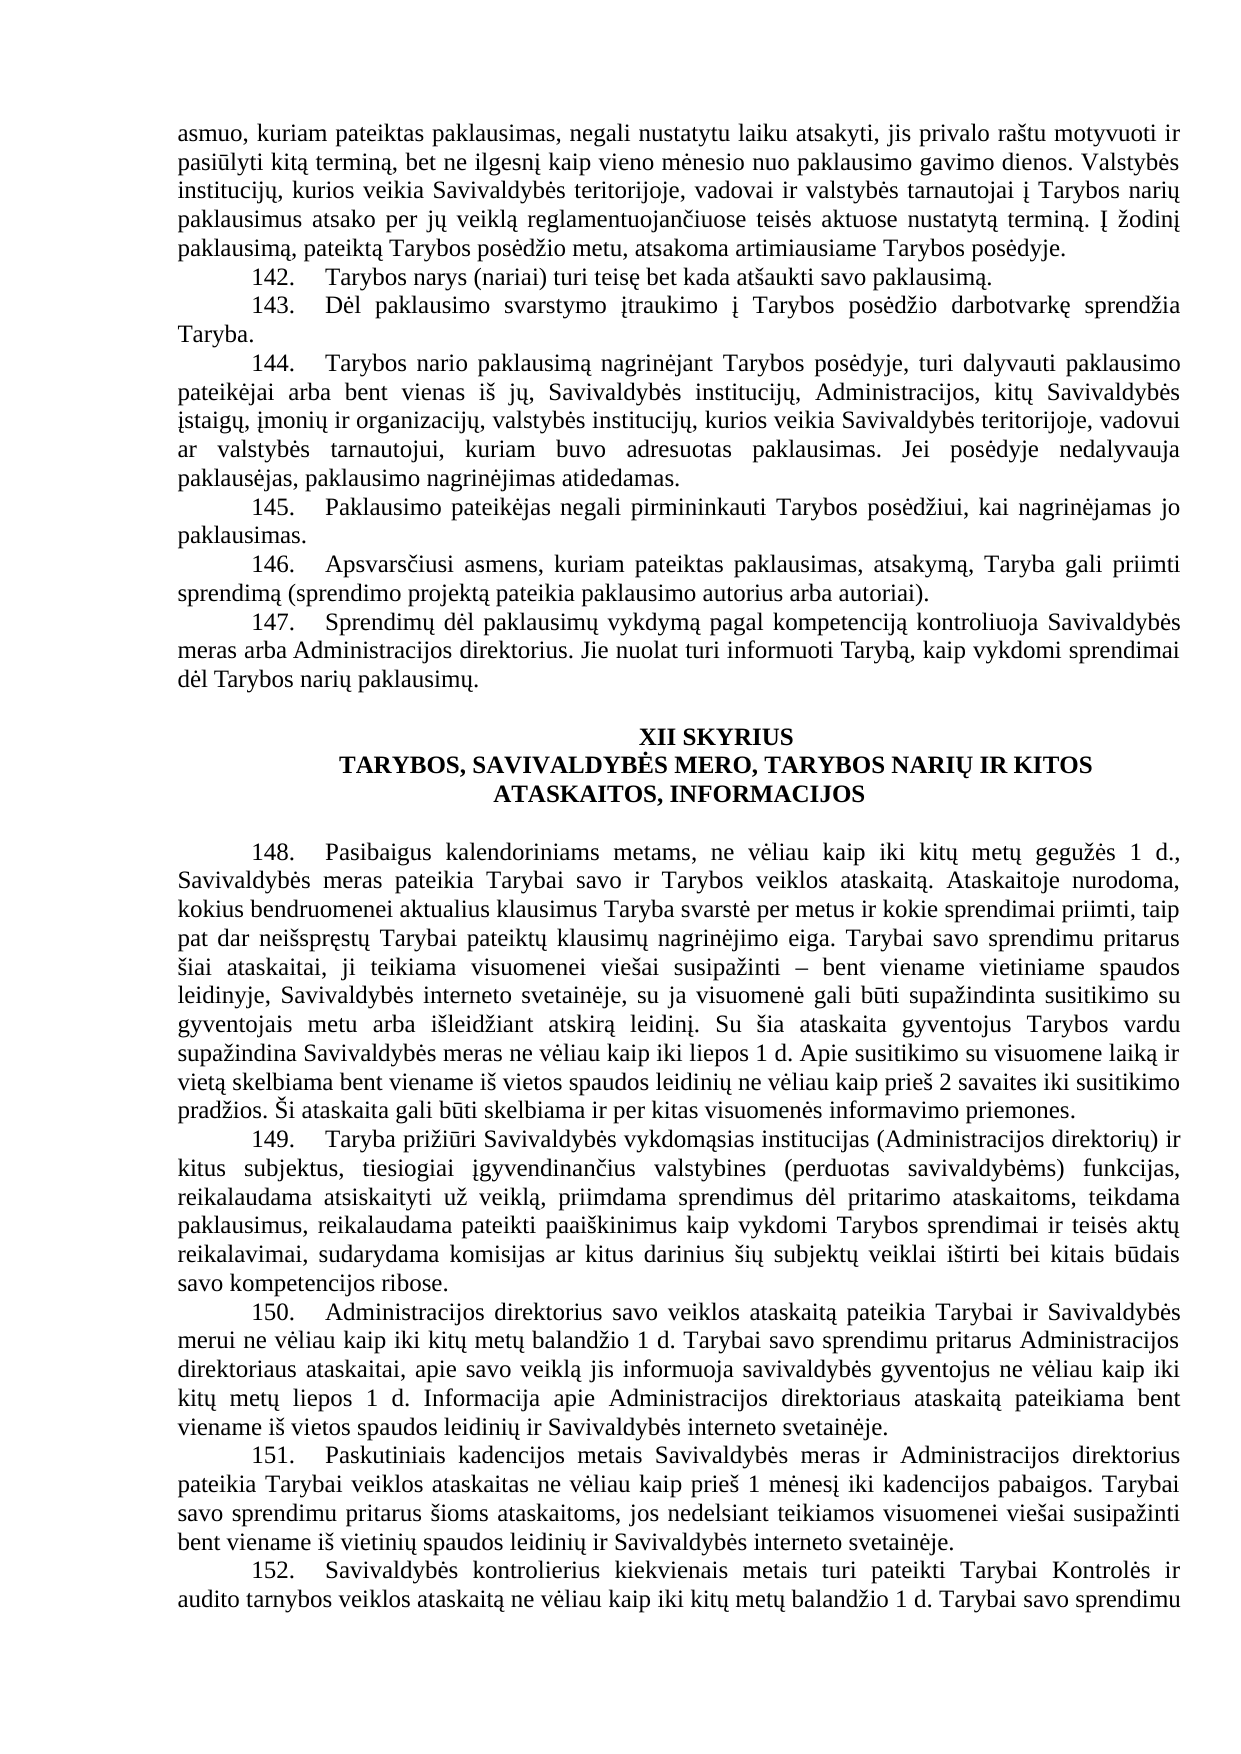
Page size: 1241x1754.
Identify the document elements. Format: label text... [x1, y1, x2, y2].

text 142. Tarybos narys (nariai) turi teisę bet kada atšaukti savo paklausimą. [177, 262, 1181, 291]
text 145. Paklausimo pateikėjas negali pirmininkauti Tarybos posėdžiui, kai nagrinėjamas jo paklausimas. [177, 492, 1181, 549]
text 149. Taryba prižiūri Savivaldybės vykdomąsias institucijas (Administracijos direktorių) ir kitus subjektus, tiesiogiai įgyvendinančius valstybines (perduotas savivaldybėms) funkcijas, reikalaudama atsiskaityti už veiklą, priimdama sprendimus dėl pritarimo ataskaitoms, teikdama paklausimus, reikalaudama pateikti paaiškinimus kaip vykdomi Tarybos sprendimai ir teisės aktų reikalavimai, sudarydama komisijas ar kitus darinius šių subjektų veiklai ištirti bei kitais būdais savo kompetencijos ribose. [177, 1124, 1181, 1297]
text 152. Savivaldybės kontrolierius kiekvienais metais turi pateikti Tarybai Kontrolės ir audito tarnybos veiklos ataskaitą ne vėliau kaip iki kitų metų balandžio 1 d. Tarybai savo sprendimu [177, 1556, 1181, 1613]
text 150. Administracijos direktorius savo veiklos ataskaitą pateikia Tarybai ir Savivaldybės merui ne vėliau kaip iki kitų metų balandžio 1 d. Tarybai savo sprendimu pritarus Administracijos direktoriaus ataskaitai, apie savo veiklą jis informuoja savivaldybės gyventojus ne vėliau kaip iki kitų metų liepos 1 d. Informacija apie Administracijos direktoriaus ataskaitą pateikiama bent viename iš vietos spaudos leidinių ir Savivaldybės interneto svetainėje. [177, 1297, 1181, 1441]
text TARYBOS, SAVIVALDYBĖS MERO, TARYBOS NARIŲ IR KITOS ATASKAITOS, INFORMACIJOS [177, 751, 1181, 808]
text 146. Apsvarsčiusi asmens, kuriam pateiktas paklausimas, atsakymą, Taryba gali priimti sprendimą (sprendimo projektą pateikia paklausimo autorius arba autoriai). [177, 549, 1181, 607]
text 143. Dėl paklausimo svarstymo įtraukimo į Tarybos posėdžio darbotvarkę sprendžia Taryba. [177, 291, 1181, 348]
text 147. Sprendimų dėl paklausimų vykdymą pagal kompetenciją kontroliuoja Savivaldybės meras arba Administracijos direktorius. Jie nuolat turi informuoti Tarybą, kaip vykdomi sprendimai dėl Tarybos narių paklausimų. [177, 607, 1181, 693]
text XII SKYRIUS [177, 722, 1181, 751]
text 151. Paskutiniais kadencijos metais Savivaldybės meras ir Administracijos direktorius pateikia Tarybai veiklos ataskaitas ne vėliau kaip prieš 1 mėnesį iki kadencijos pabaigos. Tarybai savo sprendimu pritarus šioms ataskaitoms, jos nedelsiant teikiamos visuomenei viešai susipažinti bent viename iš vietinių spaudos leidinių ir Savivaldybės interneto svetainėje. [177, 1441, 1181, 1556]
text 148. Pasibaigus kalendoriniams metams, ne vėliau kaip iki kitų metų gegužės 1 d., Savivaldybės meras pateikia Tarybai savo ir Tarybos veiklos ataskaitą. Ataskaitoje nurodoma, kokius bendruomenei aktualius klausimus Taryba svarstė per metus ir kokie sprendimai priimti, taip pat dar neišspręstų Tarybai pateiktų klausimų nagrinėjimo eiga. Tarybai savo sprendimu pritarus šiai ataskaitai, ji teikiama visuomenei viešai susipažinti – bent viename vietiniame spaudos leidinyje, Savivaldybės interneto svetainėje, su ja visuomenė gali būti supažindinta susitikimo su gyventojais metu arba išleidžiant atskirą leidinį. Su šia ataskaita gyventojus Tarybos vardu supažindina Savivaldybės meras ne vėliau kaip iki liepos 1 d. Apie susitikimo su visuomene laiką ir vietą skelbiama bent viename iš vietos spaudos leidinių ne vėliau kaip prieš 2 savaites iki susitikimo pradžios. Ši ataskaita gali būti skelbiama ir per kitas visuomenės informavimo priemones. [177, 837, 1181, 1124]
text 144. Tarybos nario paklausimą nagrinėjant Tarybos posėdyje, turi dalyvauti paklausimo pateikėjai arba bent vienas iš jų, Savivaldybės institucijų, Administracijos, kitų Savivaldybės įstaigų, įmonių ir organizacijų, valstybės institucijų, kurios veikia Savivaldybės teritorijoje, vadovui ar valstybės tarnautojui, kuriam buvo adresuotas paklausimas. Jei posėdyje nedalyvauja paklausėjas, paklausimo nagrinėjimas atidedamas. [177, 348, 1181, 492]
text asmuo, kuriam pateiktas paklausimas, negali nustatytu laiku atsakyti, jis privalo raštu motyvuoti ir pasiūlyti kitą terminą, bet ne ilgesnį kaip vieno mėnesio nuo paklausimo gavimo dienos. Valstybės institucijų, kurios veikia Savivaldybės teritorijoje, vadovai ir valstybės tarnautojai į Tarybos narių paklausimus atsako per jų veiklą reglamentuojančiuose teisės aktuose nustatytą terminą. Į žodinį paklausimą, pateiktą Tarybos posėdžio metu, atsakoma artimiausiame Tarybos posėdyje. [177, 118, 1181, 262]
